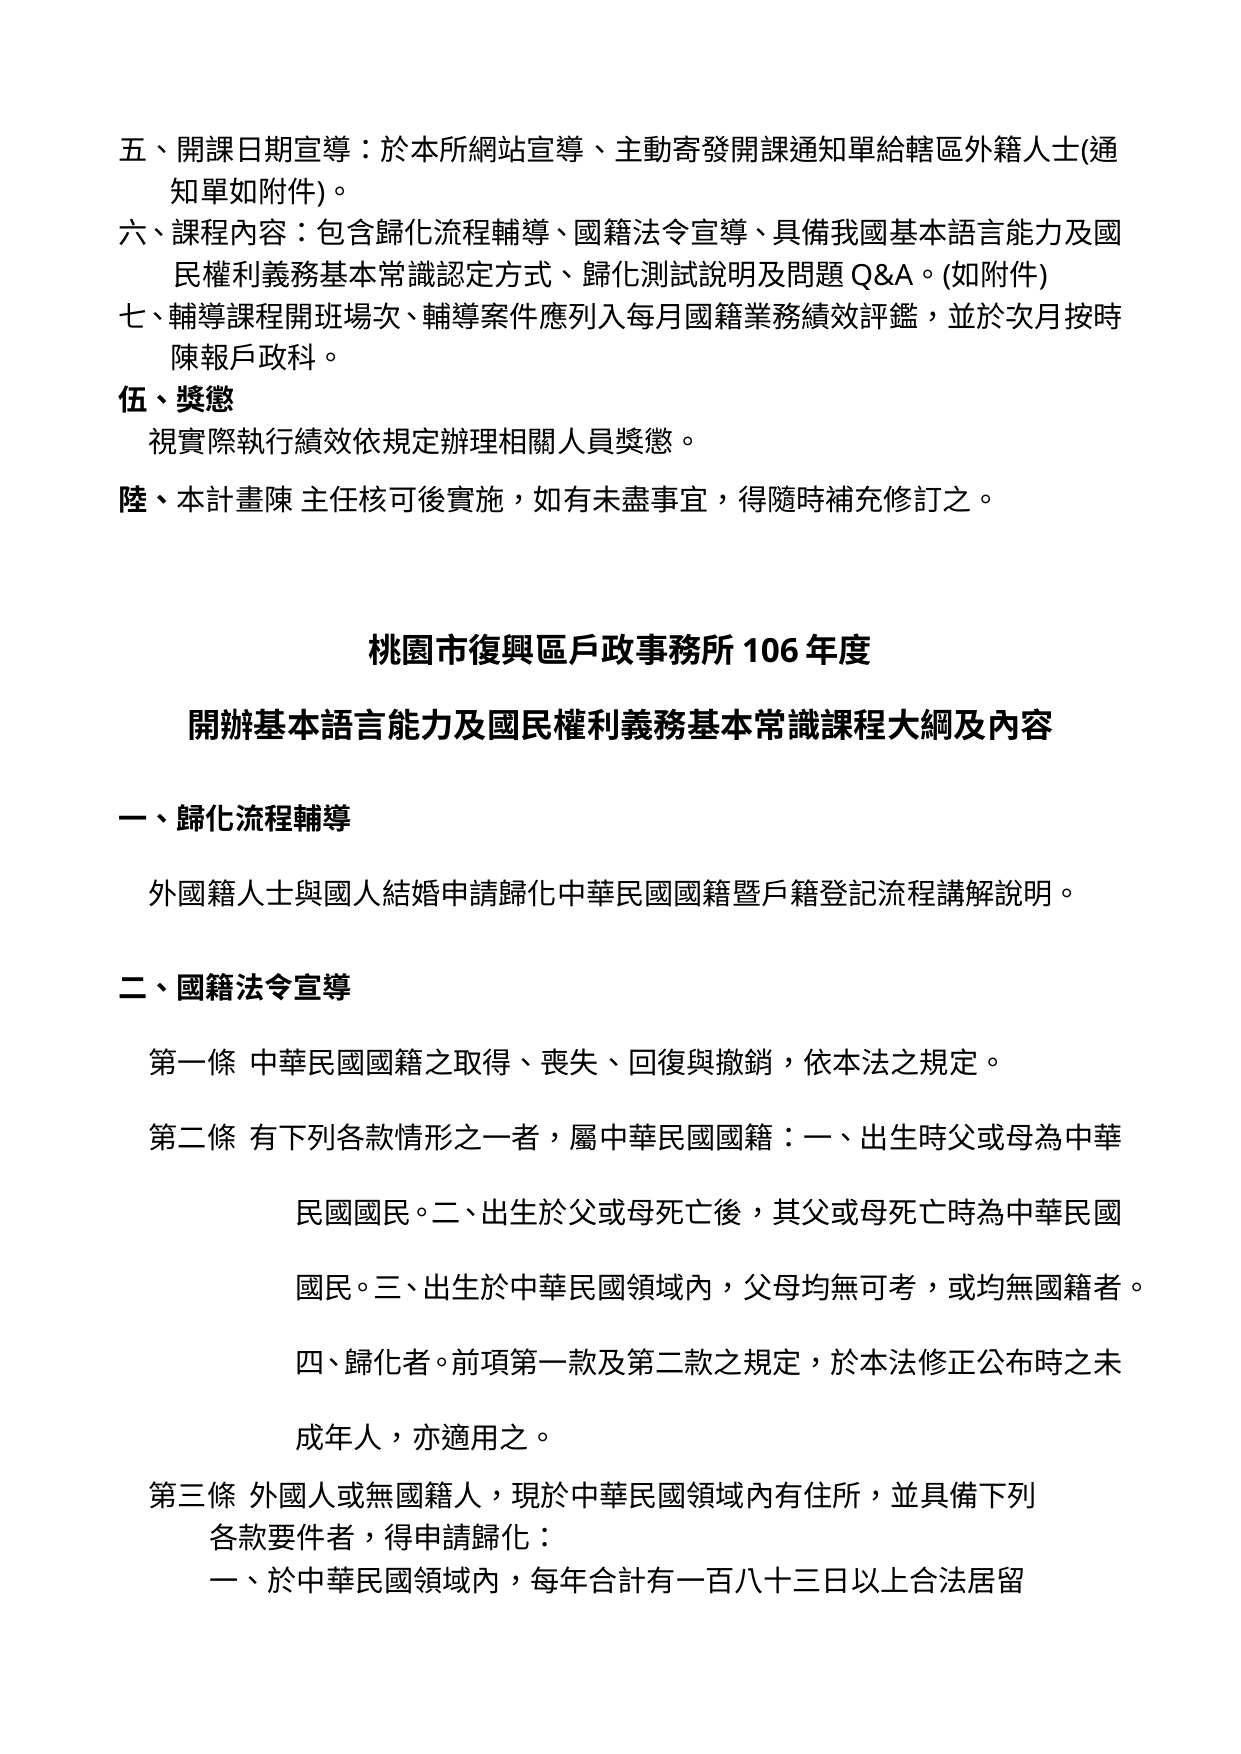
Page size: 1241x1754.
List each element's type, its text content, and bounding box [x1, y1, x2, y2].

text 二、國籍法令宣導 [118, 948, 1122, 1023]
text 各款要件者，得申請歸化： [118, 1515, 1122, 1557]
text 一、歸化流程輔導 [118, 779, 1122, 854]
text 第一條 中華民國國籍之取得、喪失、回復與撤銷，依本法之規定。 [118, 1023, 1122, 1098]
text 七、輔導課程開班場次、輔導案件應列入每月國籍業務績效評鑑，並於次月按時陳報戶政科。 [118, 294, 1122, 377]
text 第三條 外國人或無國籍人，現於中華民國領域內有住所，並具備下列 [118, 1473, 1122, 1515]
text 第二條 有下列各款情形之一者，屬中華民國國籍：一、出生時父或母為中華民國國民。二、出生於父或母死亡後，其父或母死亡時為中華民國國民。三、出生於中華民國領域內，父母均無可考，或均無國籍者。四、歸化者。前項第一款及第二款之規定，於本法修正公布時之未成年人，亦適用之。 [118, 1098, 1122, 1473]
text 五、開課日期宣導：於本所網站宣導、主動寄發開課通知單給轄區外籍人士(通知單如附件)。 [118, 127, 1122, 210]
text 伍、獎懲 [118, 377, 1122, 419]
text 開辦基本語言能力及國民權利義務基本常識課程大綱及內容 [118, 685, 1122, 760]
text 視實際執行績效依規定辦理相關人員獎懲。 [118, 419, 1122, 460]
text 桃園市復興區戶政事務所106年度 [118, 610, 1122, 685]
text 陸、本計畫陳 主任核可後實施，如有未盡事宜，得隨時補充修訂之。 [118, 460, 1122, 535]
text 六、課程內容：包含歸化流程輔導、國籍法令宣導、具備我國基本語言能力及國民權利義務基本常識認定方式、歸化測試說明及問題Q&A。(如附件) [118, 210, 1122, 294]
text 一、於中華民國領域內，每年合計有一百八十三日以上合法居留 [118, 1557, 1122, 1600]
text 外國籍人士與國人結婚申請歸化中華民國國籍暨戶籍登記流程講解說明。 [118, 854, 1122, 929]
